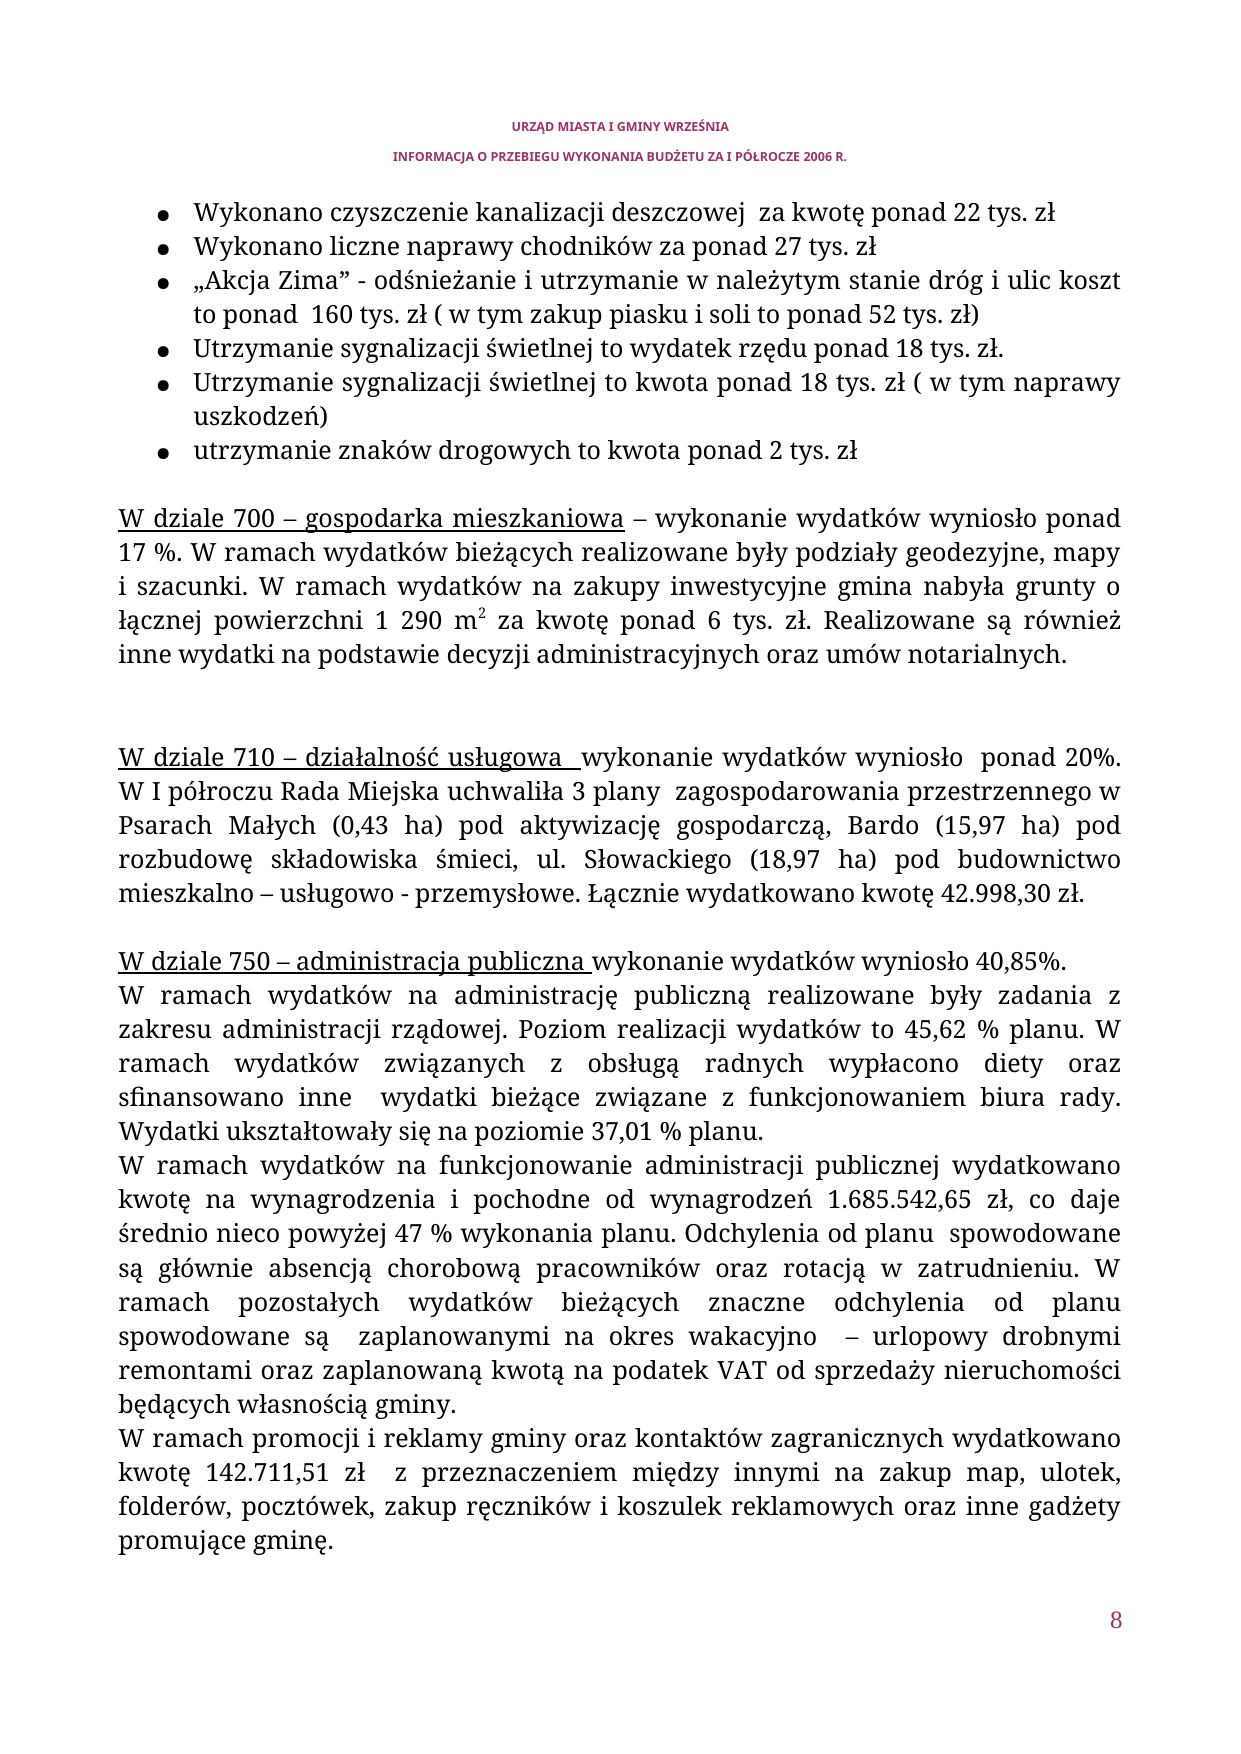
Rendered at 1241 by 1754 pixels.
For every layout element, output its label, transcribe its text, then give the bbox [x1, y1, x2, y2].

list Utrzymanie sygnalizacji świetlnej to wydatek rzędu ponad 18 tys. zł. [156, 331, 1122, 364]
text W ramach wydatków na funkcjonowanie administracji publicznej wydatkowano kwotę na wynagrodzenia i pochodne od wynagrodzeń 1.685.542,65 zł, co daje średnio nieco powyżej 47 % wykonania planu. Odchylenia od planu spowodowane są głównie absencją chorobową pracowników oraz rotacją w zatrudnieniu. W ramach pozostałych wydatków bieżących znaczne odchylenia od planu spowodowane są zaplanowanymi na okres wakacyjno – urlopowy drobnymi remontami oraz zaplanowaną kwotą na podatek VAT od sprzedaży nieruchomości będących własnością gminy. [118, 1148, 1122, 1421]
list Utrzymanie sygnalizacji świetlnej to kwota ponad 18 tys. zł ( w tym naprawy uszkodzeń) [156, 364, 1122, 433]
text W dziale 700 – gospodarka mieszkaniowa – wykonanie wydatków wyniosło ponad 17 %. W ramach wydatków bieżących realizowane były podziały geodezyjne, mapy i szacunki. W ramach wydatków na zakupy inwestycyjne gmina nabyła grunty o łącznej powierzchni 1 290 m2 za kwotę ponad 6 tys. zł. Realizowane są również inne wydatki na podstawie decyzji administracyjnych oraz umów notarialnych. [118, 501, 1122, 671]
text W ramach promocji i reklamy gminy oraz kontaktów zagranicznych wydatkowano kwotę 142.711,51 zł z przeznaczeniem między innymi na zakup map, ulotek, folderów, pocztówek, zakup ręczników i koszulek reklamowych oraz inne gadżety promujące gminę. [118, 1421, 1122, 1557]
list Wykonano czyszczenie kanalizacji deszczowej za kwotę ponad 22 tys. zł [156, 194, 1122, 228]
list Wykonano liczne naprawy chodników za ponad 27 tys. zł [156, 228, 1122, 262]
text W dziale 750 – administracja publiczna wykonanie wydatków wyniosło 40,85%. [118, 944, 1122, 978]
list „Akcja Zima” - odśnieżanie i utrzymanie w należytym stanie dróg i ulic koszt to ponad 160 tys. zł ( w tym zakup piasku i soli to ponad 52 tys. zł) [156, 262, 1122, 331]
text W dziale 710 – działalność usługowa wykonanie wydatków wyniosło ponad 20%. W I półroczu Rada Miejska uchwaliła 3 plany zagospodarowania przestrzennego w Psarach Małych (0,43 ha) pod aktywizację gospodarczą, Bardo (15,97 ha) pod rozbudowę składowiska śmieci, ul. Słowackiego (18,97 ha) pod budownictwo mieszkalno – usługowo - przemysłowe. Łącznie wydatkowano kwotę 42.998,30 zł. [118, 739, 1122, 909]
text W ramach wydatków na administrację publiczną realizowane były zadania z zakresu administracji rządowej. Poziom realizacji wydatków to 45,62 % planu. W ramach wydatków związanych z obsługą radnych wypłacono diety oraz sfinansowano inne wydatki bieżące związane z funkcjonowaniem biura rady. Wydatki ukształtowały się na poziomie 37,01 % planu. [118, 978, 1122, 1148]
list utrzymanie znaków drogowych to kwota ponad 2 tys. zł [156, 433, 1122, 467]
